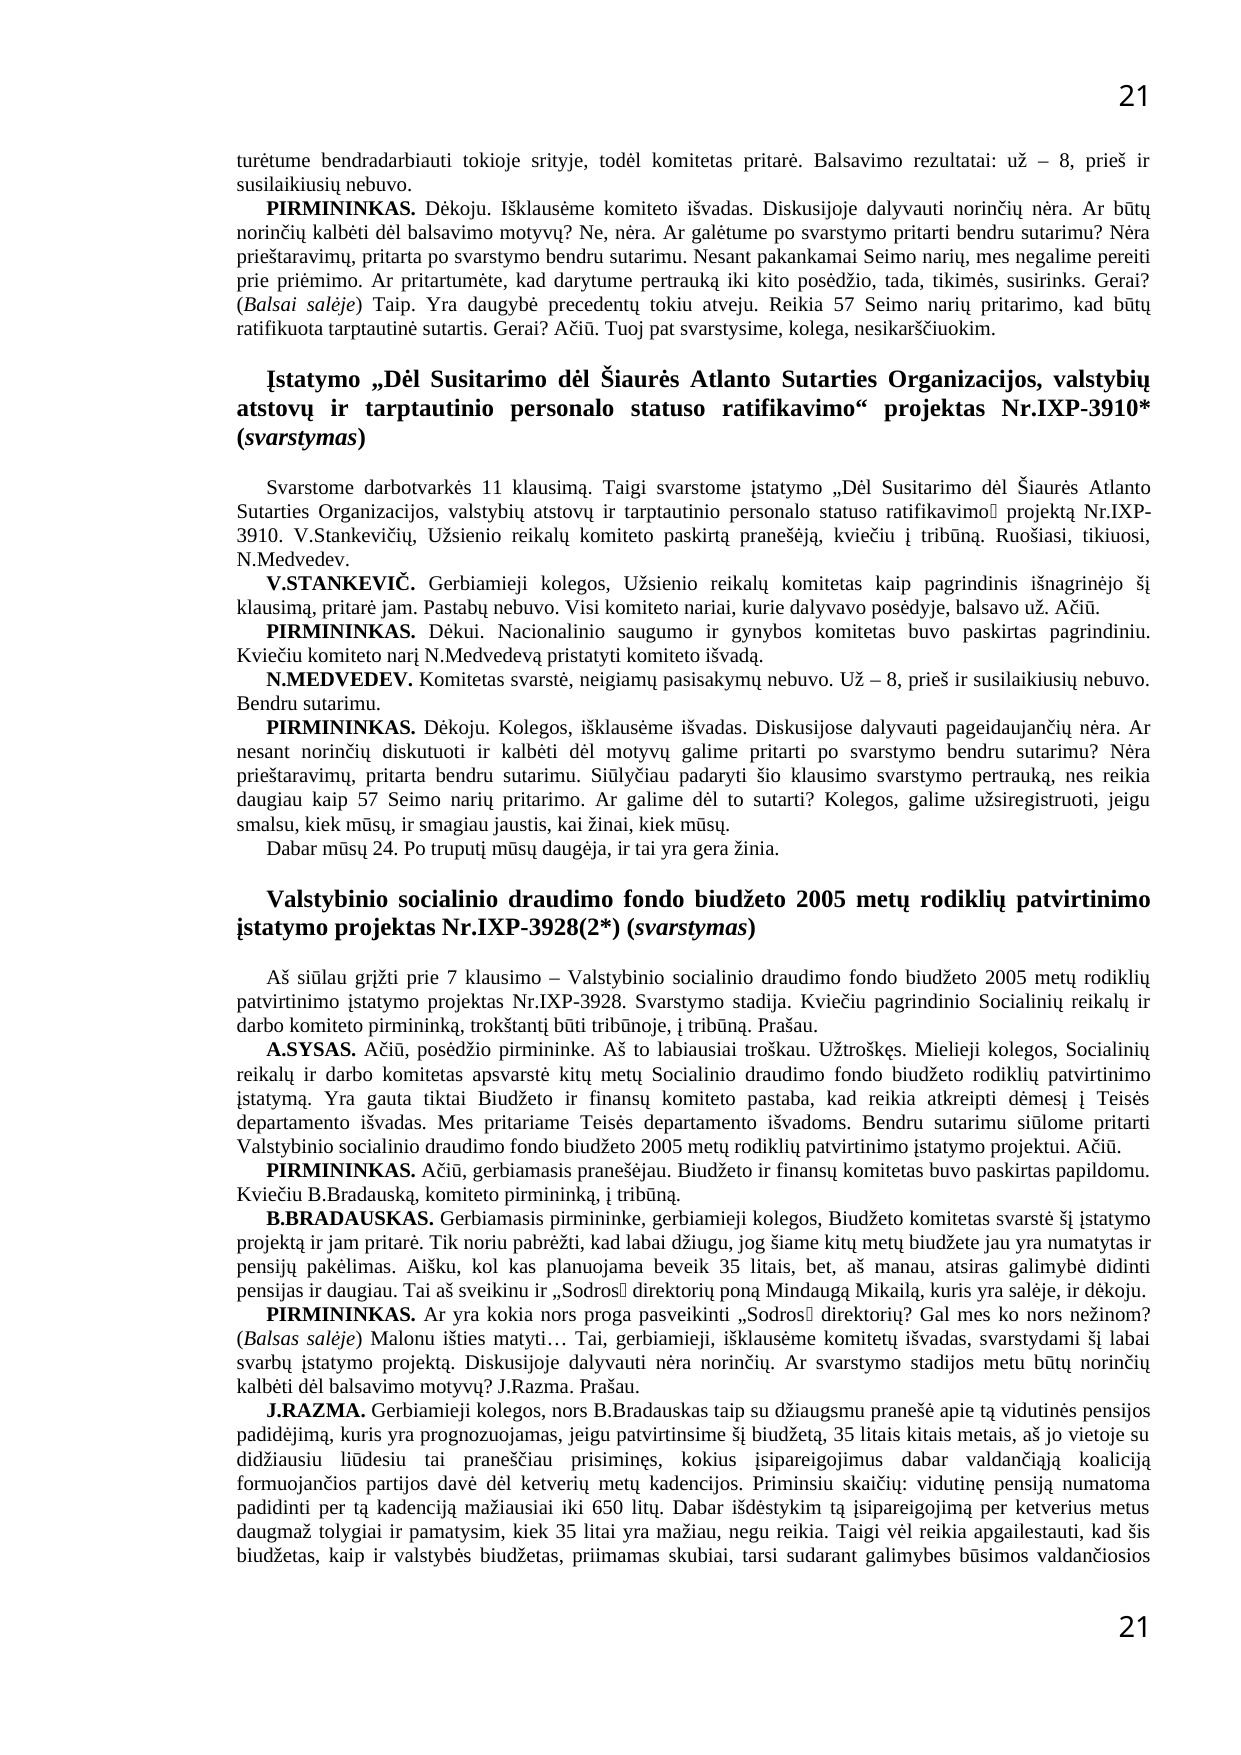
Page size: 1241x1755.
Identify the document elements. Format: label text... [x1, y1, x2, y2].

text A.SYSAS. Ačiū, posėdžio pirmininke. Aš to labiausiai troškau. Užtroškęs. Mielieji kolegos, Socialinių reikalų ir darbo komitetas apsvarstė kitų metų Socialinio draudimo fondo biudžeto rodiklių patvirtinimo įstatymą. Yra gauta tiktai Biudžeto ir finansų komiteto pastaba, kad reikia atkreipti dėmesį į Teisės departamento išvadas. Mes pritariame Teisės departamento išvadoms. Bendru sutarimu siūlome pritarti Valstybinio socialinio draudimo fondo biudžeto 2005 metų rodiklių patvirtinimo įstatymo projektui. Ačiū. [236, 1037, 1152, 1158]
text PIRMININKAS. Dėkoju. Kolegos, išklausėme išvadas. Diskusijose dalyvauti pageidaujančių nėra. Ar nesant norinčių diskutuoti ir kalbėti dėl motyvų galime pritarti po svarstymo bendru sutarimu? Nėra prieštaravimų, pritarta bendru sutarimu. Siūlyčiau padaryti šio klausimo svarstymo pertrauką, nes reikia daugiau kaip 57 Seimo narių pritarimo. Ar galime dėl to sutarti? Kolegos, galime užsiregistruoti, jeigu smalsu, kiek mūsų, ir smagiau jaustis, kai žinai, kiek mūsų. [236, 715, 1152, 836]
text N.MEDVEDEV. Komitetas svarstė, neigiamų pasisakymų nebuvo. Už – 8, prieš ir susilaikiusių nebuvo. Bendru sutarimu. [236, 667, 1152, 715]
text PIRMININKAS. Dėkui. Nacionalinio saugumo ir gynybos komitetas buvo paskirtas pagrindiniu. Kviečiu komiteto narį N.Medvedevą pristatyti komiteto išvadą. [236, 619, 1152, 667]
text V.STANKEVIČ. Gerbiamieji kolegos, Užsienio reikalų komitetas kaip pagrindinis išnagrinėjo šį klausimą, pritarė jam. Pastabų nebuvo. Visi komiteto nariai, kurie dalyvavo posėdyje, balsavo už. Ačiū. [236, 571, 1152, 619]
text Įstatymo „Dėl Susitarimo dėl Šiaurės Atlanto Sutarties Organizacijos, valstybių atstovų ir tarptautinio personalo statuso ratifikavimo“ projektas Nr.IXP-3910* (svarstymas) [236, 364, 1152, 451]
text Dabar mūsų 24. Po truputį mūsų daugėja, ir tai yra gera žinia. [236, 836, 1152, 859]
text PIRMININKAS. Ačiū, gerbiamasis pranešėjau. Biudžeto ir finansų komitetas buvo paskirtas papildomu. Kviečiu B.Bradauską, komiteto pirmininką, į tribūną. [236, 1158, 1152, 1206]
text turėtume bendradarbiauti tokioje srityje, todėl komitetas pritarė. Balsavimo rezultatai: už – 8, prieš ir susilaikiusių nebuvo. [236, 148, 1152, 196]
text Valstybinio socialinio draudimo fondo biudžeto 2005 metų rodiklių patvirtinimo įstatymo projektas Nr.IXP-3928(2*) (svarstymas) [236, 884, 1152, 941]
text J.RAZMA. Gerbiamieji kolegos, nors B.Bradauskas taip su džiaugsmu pranešė apie tą vidutinės pensijos padidėjimą, kuris yra prognozuojamas, jeigu patvirtinsime šį biudžetą, 35 litais kitais metais, aš jo vietoje su didžiausiu liūdesiu tai praneščiau prisiminęs, kokius įsipareigojimus dabar valdančiąją koaliciją formuojančios partijos davė dėl ketverių metų kadencijos. Priminsiu skaičių: vidutinę pensiją numatoma padidinti per tą kadenciją mažiausiai iki 650 litų. Dabar išdėstykim tą įsipareigojimą per ketverius metus daugmaž tolygiai ir pamatysim, kiek 35 litai yra mažiau, negu reikia. Taigi vėl reikia apgailestauti, kad šis biudžetas, kaip ir valstybės biudžetas, priimamas skubiai, tarsi sudarant galimybes būsimos valdančiosios [236, 1398, 1152, 1567]
text PIRMININKAS. Ar yra kokia nors proga pasveikinti „Sodros direktorių? Gal mes ko nors nežinom? (Balsas salėje) Malonu išties matyti… Tai, gerbiamieji, išklausėme komitetų išvadas, svarstydami šį labai svarbų įstatymo projektą. Diskusijoje dalyvauti nėra norinčių. Ar svarstymo stadijos metu būtų norinčių kalbėti dėl balsavimo motyvų? J.Razma. Prašau. [236, 1302, 1152, 1398]
text Aš siūlau grįžti prie 7 klausimo – Valstybinio socialinio draudimo fondo biudžeto 2005 metų rodiklių patvirtinimo įstatymo projektas Nr.IXP-3928. Svarstymo stadija. Kviečiu pagrindinio Socialinių reikalų ir darbo komiteto pirmininką, trokštantį būti tribūnoje, į tribūną. Prašau. [236, 965, 1152, 1037]
text B.BRADAUSKAS. Gerbiamasis pirmininke, gerbiamieji kolegos, Biudžeto komitetas svarstė šį įstatymo projektą ir jam pritarė. Tik noriu pabrėžti, kad labai džiugu, jog šiame kitų metų biudžete jau yra numatytas ir pensijų pakėlimas. Aišku, kol kas planuojama beveik 35 litais, bet, aš manau, atsiras galimybė didinti pensijas ir daugiau. Tai aš sveikinu ir „Sodros direktorių poną Mindaugą Mikailą, kuris yra salėje, ir dėkoju. [236, 1206, 1152, 1302]
text Svarstome darbotvarkės 11 klausimą. Taigi svarstome įstatymo „Dėl Susitarimo dėl Šiaurės Atlanto Sutarties Organizacijos, valstybių atstovų ir tarptautinio personalo statuso ratifikavimo projektą Nr.IXP-3910. V.Stankevičių, Užsienio reikalų komiteto paskirtą pranešėją, kviečiu į tribūną. Ruošiasi, tikiuosi, N.Medvedev. [236, 474, 1152, 571]
text PIRMININKAS. Dėkoju. Išklausėme komiteto išvadas. Diskusijoje dalyvauti norinčių nėra. Ar būtų norinčių kalbėti dėl balsavimo motyvų? Ne, nėra. Ar galėtume po svarstymo pritarti bendru sutarimu? Nėra prieštaravimų, pritarta po svarstymo bendru sutarimu. Nesant pakankamai Seimo narių, mes negalime pereiti prie priėmimo. Ar pritartumėte, kad darytume pertrauką iki kito posėdžio, tada, tikimės, susirinks. Gerai? (Balsai salėje) Taip. Yra daugybė precedentų tokiu atveju. Reikia 57 Seimo narių pritarimo, kad būtų ratifikuota tarptautinė sutartis. Gerai? Ačiū. Tuoj pat svarstysime, kolega, nesikarščiuokim. [236, 196, 1152, 340]
